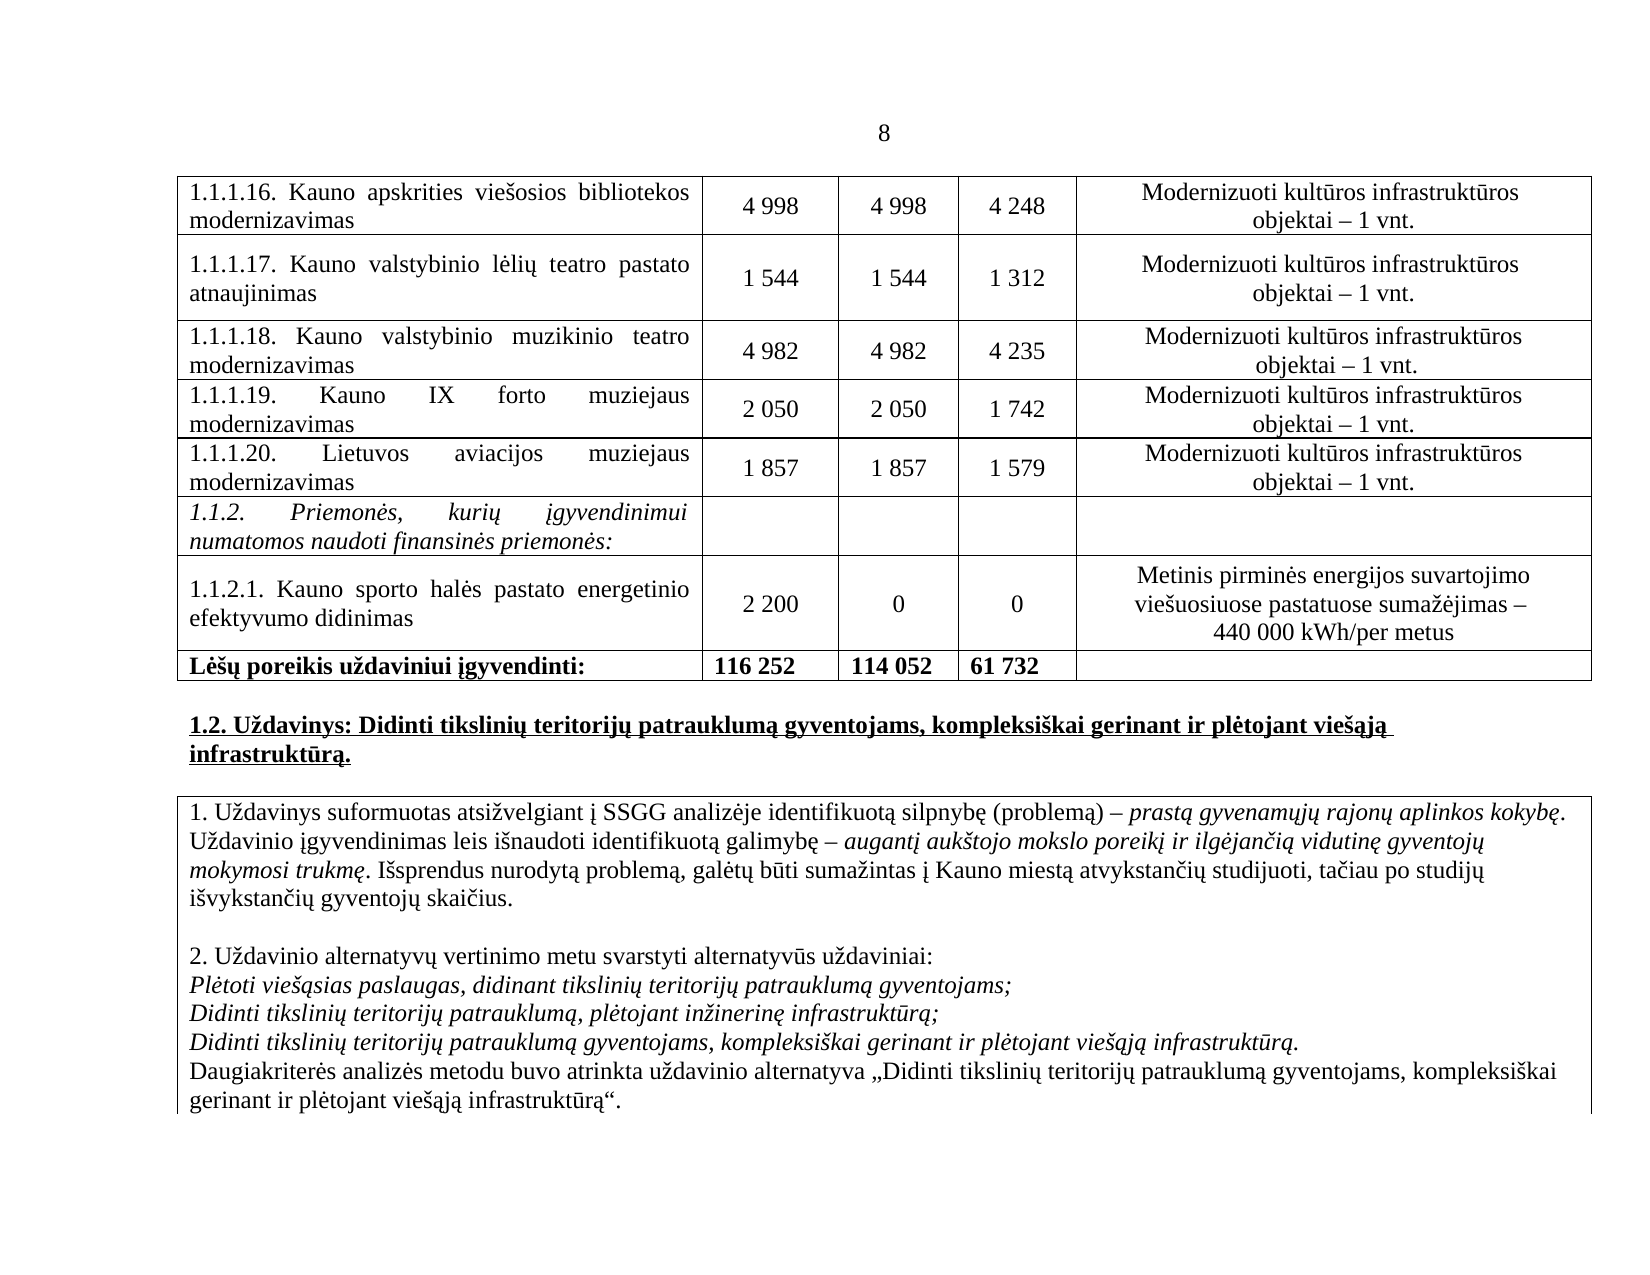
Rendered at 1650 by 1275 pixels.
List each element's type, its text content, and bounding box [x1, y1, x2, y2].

table_cell 1 857 [703, 439, 838, 496]
table_cell [1077, 497, 1591, 554]
table_cell [781, 768, 885, 796]
table_cell [469, 768, 573, 796]
table_cell Daugiakriterės analizės metodu buvo atrinkta uždavinio alternatyva „Didinti tikslinių teritorijų patrauklumą gyventojams, kompleksiškai gerinant ir plėtojant viešąją infrastruktūrą“. [178, 1056, 1591, 1113]
table_cell Modernizuoti kultūros infrastruktūros objektai – 1 vnt. [1077, 321, 1591, 379]
table_cell 4 235 [959, 321, 1076, 379]
table_cell 1 544 [839, 235, 958, 320]
table_cell [989, 768, 1093, 796]
table_cell Modernizuoti kultūros infrastruktūros objektai – 1 vnt. [1077, 439, 1591, 496]
table_cell 114 052 [839, 651, 958, 680]
table_cell [959, 497, 1076, 554]
table_cell Modernizuoti kultūros infrastruktūros objektai – 1 vnt. [1077, 380, 1591, 437]
table_cell [839, 497, 958, 554]
table_cell [281, 768, 338, 796]
table_cell 1.1.2.1. Kauno sporto halės pastato energetinio efektyvumo didinimas [178, 556, 702, 650]
table_cell 1 579 [959, 439, 1076, 496]
table_cell [1093, 768, 1334, 796]
table_cell [677, 768, 781, 796]
table_cell Plėtoti viešąsias paslaugas, didinant tikslinių teritorijų patrauklumą gyventojams; [178, 970, 1591, 998]
table_cell 1.1.1.20. Lietuvos aviacijos muziejaus modernizavimas [178, 439, 702, 496]
table_cell 4 998 [839, 177, 958, 234]
table_cell 1 544 [703, 235, 838, 320]
table_cell 1 312 [959, 235, 1076, 320]
table_cell 4 982 [839, 321, 958, 379]
table_header [1454, 710, 1591, 767]
table_cell [573, 768, 677, 796]
table_cell [177, 768, 281, 796]
table_cell 4 248 [959, 177, 1076, 234]
table_cell [885, 768, 989, 796]
table_cell 1 742 [959, 380, 1076, 437]
table_cell 2 200 [703, 556, 838, 650]
table_cell Lėšų poreikis uždaviniui įgyvendinti: [178, 651, 702, 680]
table_cell 116 252 [703, 651, 838, 680]
table_cell Modernizuoti kultūros infrastruktūros objektai – 1 vnt. [1077, 235, 1591, 320]
table_cell 4 982 [703, 321, 838, 379]
table_cell 1. Uždavinys suformuotas atsižvelgiant į SSGG analizėje identifikuotą silpnybę (problemą) – prastą gyvenamųjų rajonų aplinkos kokybę. Uždavinio įgyvendinimas leis išnaudoti identifikuotą galimybę – augantį aukštojo mokslo poreikį ir ilgėjančią vidutinę gyventojų mokymosi trukmę. Išsprendus nurodytą problemą, galėtų būti sumažintas į Kauno miestą atvykstančių studijuoti, tačiau po studijų išvykstančių gyventojų skaičius. [178, 797, 1591, 912]
table_cell 0 [959, 556, 1076, 650]
table_cell 1.1.1.17. Kauno valstybinio lėlių teatro pastato atnaujinimas [178, 235, 702, 320]
table_cell [703, 497, 838, 554]
table_cell Metinis pirminės energijos suvartojimo viešuosiuose pastatuose sumažėjimas – 440 000 kWh/per metus [1077, 556, 1591, 650]
table_cell Didinti tikslinių teritorijų patrauklumą gyventojams, kompleksiškai gerinant ir plėtojant viešąją infrastruktūrą. [178, 1027, 1591, 1056]
table_cell 2 050 [703, 380, 838, 437]
table_cell [339, 768, 469, 796]
table_cell 4 998 [703, 177, 838, 234]
table_cell [1077, 651, 1591, 680]
table_cell Didinti tikslinių teritorijų patrauklumą, plėtojant inžinerinę infrastruktūrą; [178, 999, 1591, 1027]
table_cell 61 732 [959, 651, 1076, 680]
table_cell [1454, 768, 1591, 796]
table_cell 1.1.1.16. Kauno apskrities viešosios bibliotekos modernizavimas [178, 177, 702, 234]
table_cell 1.1.1.18. Kauno valstybinio muzikinio teatro modernizavimas [178, 321, 702, 379]
table_cell Modernizuoti kultūros infrastruktūros objektai – 1 vnt. [1077, 177, 1591, 234]
table_cell 2. Uždavinio alternatyvų vertinimo metu svarstyti alternatyvūs uždaviniai: [178, 941, 1591, 970]
table_cell [1334, 768, 1454, 796]
table_cell 0 [839, 556, 958, 650]
table_cell 1.1.1.19. Kauno IX forto muziejaus modernizavimas [178, 380, 702, 437]
table_cell [178, 912, 1591, 941]
table_cell 1 857 [839, 439, 958, 496]
table_cell 2 050 [839, 380, 958, 437]
table_header 1.2. Uždavinys: Didinti tikslinių teritorijų patrauklumą gyventojams, kompleksiškai gerinant ir plėtojant viešąją infrastruktūrą. [177, 710, 1454, 767]
table_cell 1.1.2. Priemonės, kurių įgyvendinimui numatomos naudoti finansinės priemonės: [178, 497, 702, 554]
